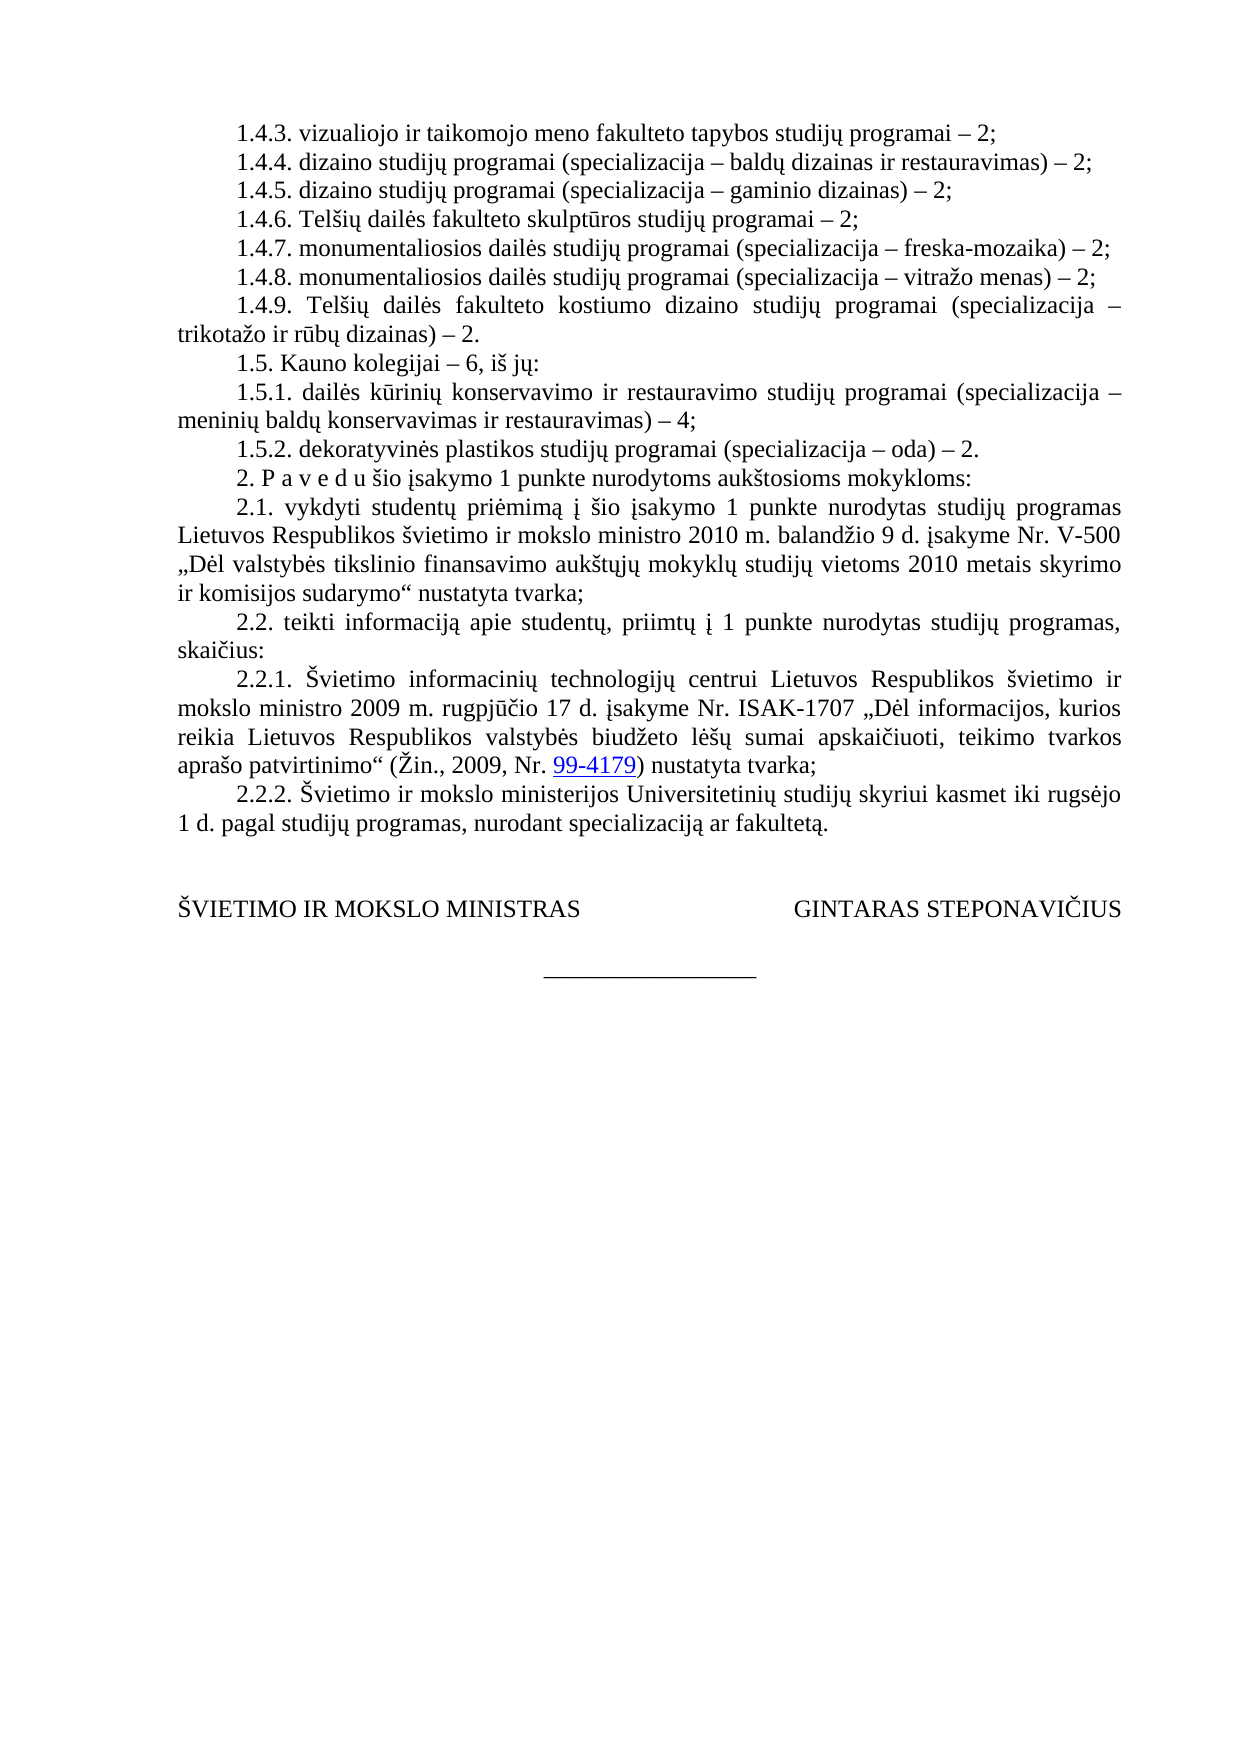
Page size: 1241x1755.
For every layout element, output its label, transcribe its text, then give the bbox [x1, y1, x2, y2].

text 2. P a v e d u šio įsakymo 1 punkte nurodytoms aukštosioms mokykloms: [177, 463, 1122, 492]
text 2.2. teikti informaciją apie studentų, priimtų į 1 punkte nurodytas studijų programas, skaičius: [177, 607, 1122, 664]
text 2.2.1. Švietimo informacinių technologijų centrui Lietuvos Respublikos švietimo ir mokslo ministro 2009 m. rugpjūčio 17 d. įsakyme Nr. ISAK-1707 „Dėl informacijos, kurios reikia Lietuvos Respublikos valstybės biudžeto lėšų sumai apskaičiuoti, teikimo tvarkos aprašo patvirtinimo“ (Žin., 2009, Nr. 99-4179) nustatyta tvarka; [177, 664, 1122, 779]
text 1.4.8. monumentaliosios dailės studijų programai (specializacija – vitražo menas) – 2; [177, 262, 1122, 291]
text 2.1. vykdyti studentų priėmimą į šio įsakymo 1 punkte nurodytas studijų programas Lietuvos Respublikos švietimo ir mokslo ministro 2010 m. balandžio 9 d. įsakyme Nr. V-500 „Dėl valstybės tikslinio finansavimo aukštųjų mokyklų studijų vietoms 2010 metais skyrimo ir komisijos sudarymo“ nustatyta tvarka; [177, 492, 1122, 607]
text _________________ [177, 952, 1122, 981]
text 1.4.4. dizaino studijų programai (specializacija – baldų dizainas ir restauravimas) – 2; [177, 147, 1122, 176]
text 1.4.7. monumentaliosios dailės studijų programai (specializacija – freska-mozaika) – 2; [177, 233, 1122, 262]
text 2.2.2. Švietimo ir mokslo ministerijos Universitetinių studijų skyriui kasmet iki rugsėjo 1 d. pagal studijų programas, nurodant specializaciją ar fakultetą. [177, 779, 1122, 837]
text Švietimo ir mokslo ministras Gintaras Steponavičius [177, 894, 1122, 923]
text 1.5.1. dailės kūrinių konservavimo ir restauravimo studijų programai (specializacija – meninių baldų konservavimas ir restauravimas) – 4; [177, 377, 1122, 434]
text 1.4.3. vizualiojo ir taikomojo meno fakulteto tapybos studijų programai – 2; [177, 118, 1122, 147]
text 1.5. Kauno kolegijai – 6, iš jų: [177, 348, 1122, 377]
text 1.4.9. Telšių dailės fakulteto kostiumo dizaino studijų programai (specializacija – trikotažo ir rūbų dizainas) – 2. [177, 291, 1122, 348]
text 1.4.6. Telšių dailės fakulteto skulptūros studijų programai – 2; [177, 204, 1122, 233]
text 1.4.5. dizaino studijų programai (specializacija – gaminio dizainas) – 2; [177, 176, 1122, 204]
text 1.5.2. dekoratyvinės plastikos studijų programai (specializacija – oda) – 2. [177, 434, 1122, 463]
